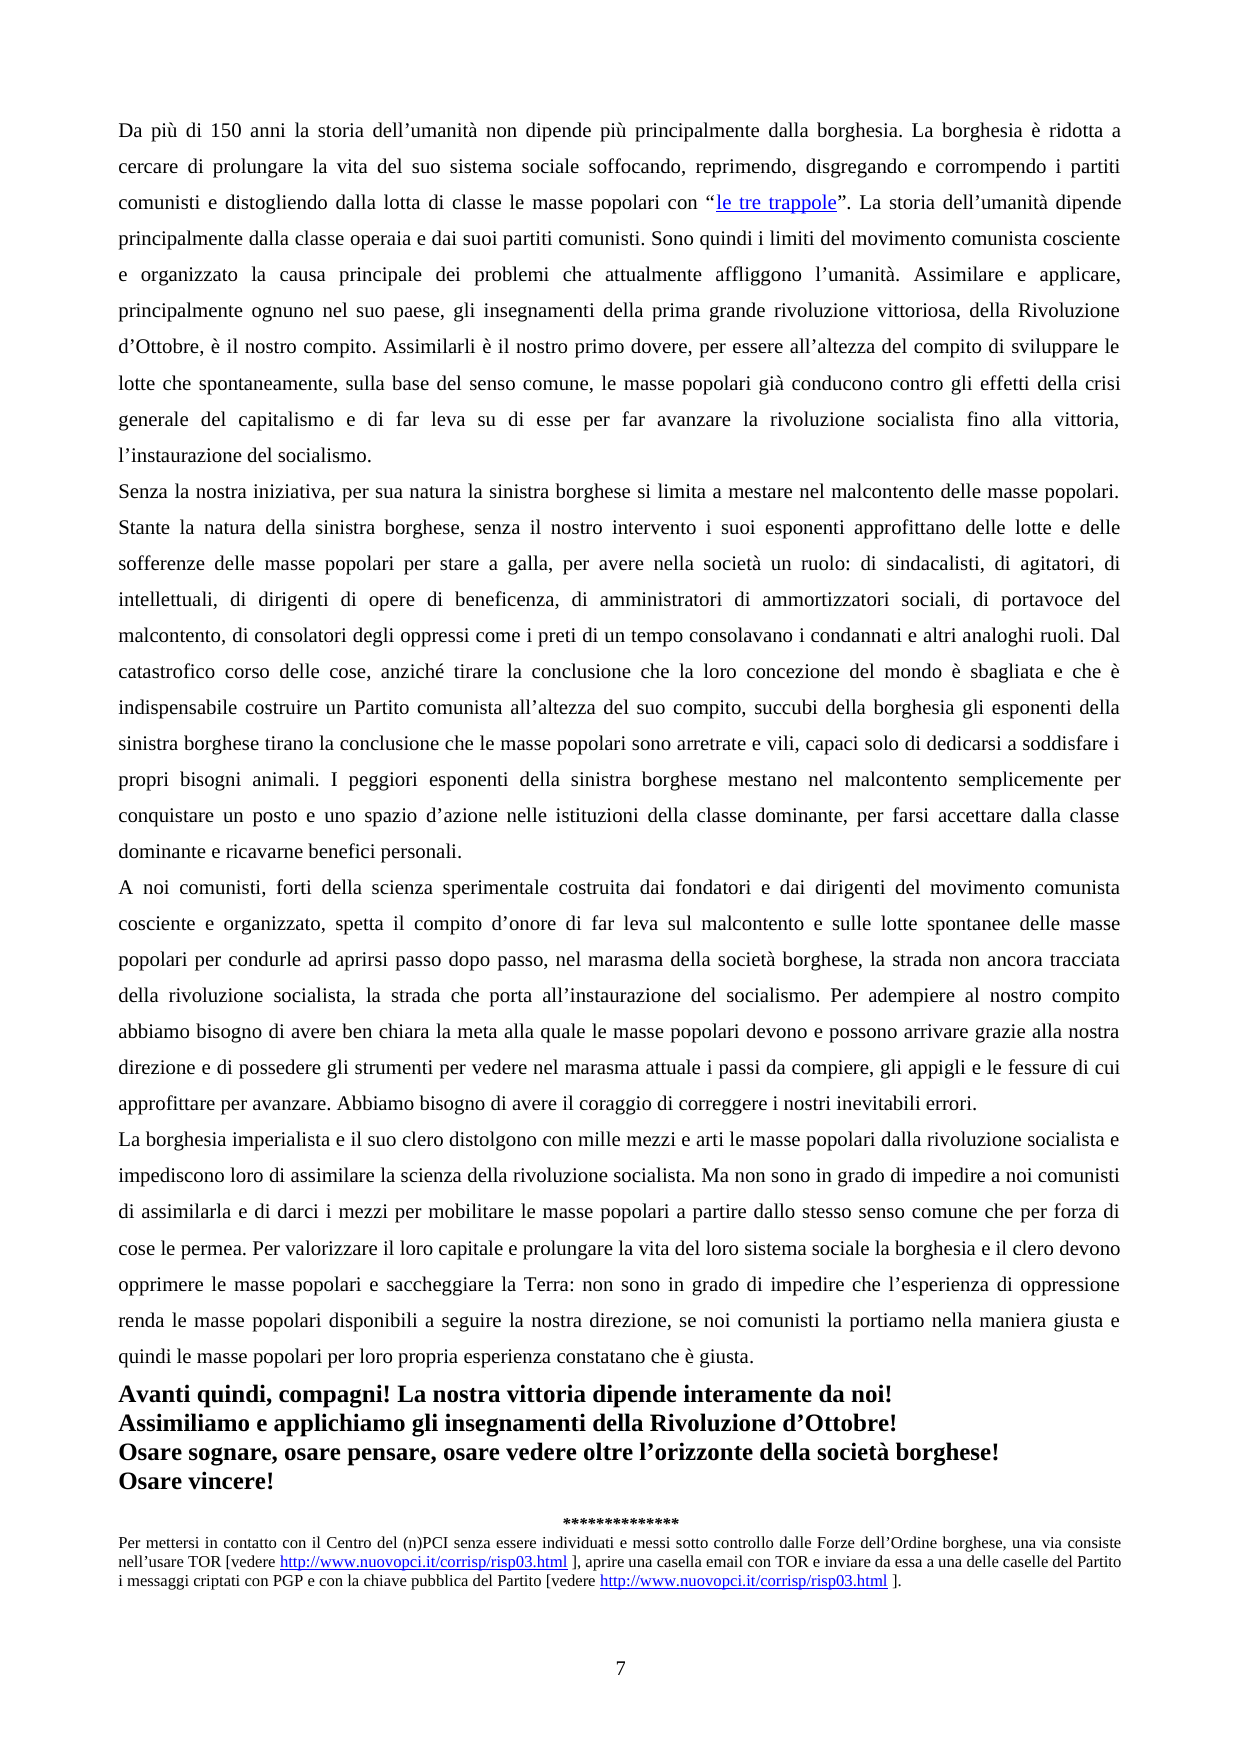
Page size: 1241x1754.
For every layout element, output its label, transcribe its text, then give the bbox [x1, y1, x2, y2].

text ************** [118, 1514, 1122, 1533]
text La borghesia imperialista e il suo clero distolgono con mille mezzi e arti le masse popolari dalla rivoluzione socialista e impediscono loro di assimilare la scienza della rivoluzione socialista. Ma non sono in grado di impedire a noi comunisti di assimilarla e di darci i mezzi per mobilitare le masse popolari a partire dallo stesso senso comune che per forza di cose le permea. Per valorizzare il loro capitale e prolungare la vita del loro sistema sociale la borghesia e il clero devono opprimere le masse popolari e saccheggiare la Terra: non sono in grado di impedire che l’esperienza di oppressione renda le masse popolari disponibili a seguire la nostra direzione, se noi comunisti la portiamo nella maniera giusta e quindi le masse popolari per loro propria esperienza constatano che è giusta. [118, 1127, 1122, 1368]
text Osare sognare, osare pensare, osare vedere oltre l’orizzonte della società borghese! [118, 1437, 1122, 1466]
text Osare vincere! [118, 1466, 1122, 1494]
text Avanti quindi, compagni! La nostra vittoria dipende interamente da noi! [118, 1379, 1122, 1408]
text Senza la nostra iniziativa, per sua natura la sinistra borghese si limita a mestare nel malcontento delle masse popolari. Stante la natura della sinistra borghese, senza il nostro intervento i suoi esponenti approfittano delle lotte e delle sofferenze delle masse popolari per stare a galla, per avere nella società un ruolo: di sindacalisti, di agitatori, di intellettuali, di dirigenti di opere di beneficenza, di amministratori di ammortizzatori sociali, di portavoce del malcontento, di consolatori degli oppressi come i preti di un tempo consolavano i condannati e altri analoghi ruoli. Dal catastrofico corso delle cose, anziché tirare la conclusione che la loro concezione del mondo è sbagliata e che è indispensabile costruire un Partito comunista all’altezza del suo compito, succubi della borghesia gli esponenti della sinistra borghese tirano la conclusione che le masse popolari sono arretrate e vili, capaci solo di dedicarsi a soddisfare i propri bisogni animali. I peggiori esponenti della sinistra borghese mestano nel malcontento semplicemente per conquistare un posto e uno spazio d’azione nelle istituzioni della classe dominante, per farsi accettare dalla classe dominante e ricavarne benefici personali. [118, 478, 1122, 863]
text Assimiliamo e applichiamo gli insegnamenti della Rivoluzione d’Ottobre! [118, 1408, 1122, 1437]
text A noi comunisti, forti della scienza sperimentale costruita dai fondatori e dai dirigenti del movimento comunista cosciente e organizzato, spetta il compito d’onore di far leva sul malcontento e sulle lotte spontanee delle masse popolari per condurle ad aprirsi passo dopo passo, nel marasma della società borghese, la strada non ancora tracciata della rivoluzione socialista, la strada che porta all’instaurazione del socialismo. Per adempiere al nostro compito abbiamo bisogno di avere ben chiara la meta alla quale le masse popolari devono e possono arrivare grazie alla nostra direzione e di possedere gli strumenti per vedere nel marasma attuale i passi da compiere, gli appigli e le fessure di cui approfittare per avanzare. Abbiamo bisogno di avere il coraggio di correggere i nostri inevitabili errori. [118, 875, 1122, 1115]
text Da più di 150 anni la storia dell’umanità non dipende più principalmente dalla borghesia. La borghesia è ridotta a cercare di prolungare la vita del suo sistema sociale soffocando, reprimendo, disgregando e corrompendo i partiti comunisti e distogliendo dalla lotta di classe le masse popolari con “le tre trappole”. La storia dell’umanità dipende principalmente dalla classe operaia e dai suoi partiti comunisti. Sono quindi i limiti del movimento comunista cosciente e organizzato la causa principale dei problemi che attualmente affliggono l’umanità. Assimilare e applicare, principalmente ognuno nel suo paese, gli insegnamenti della prima grande rivoluzione vittoriosa, della Rivoluzione d’Ottobre, è il nostro compito. Assimilarli è il nostro primo dovere, per essere all’altezza del compito di sviluppare le lotte che spontaneamente, sulla base del senso comune, le masse popolari già conducono contro gli effetti della crisi generale del capitalismo e di far leva su di esse per far avanzare la rivoluzione socialista fino alla vittoria, l’instaurazione del socialismo. [118, 118, 1122, 467]
text Per mettersi in contatto con il Centro del (n)PCI senza essere individuati e messi sotto controllo dalle Forze dell’Ordine borghese, una via consiste nell’usare TOR [vedere http://www.nuovopci.it/corrisp/risp03.html ], aprire una casella email con TOR e inviare da essa a una delle caselle del Partito i messaggi criptati con PGP e con la chiave pubblica del Partito [vedere http://www.nuovopci.it/corrisp/risp03.html ]. [118, 1533, 1122, 1590]
